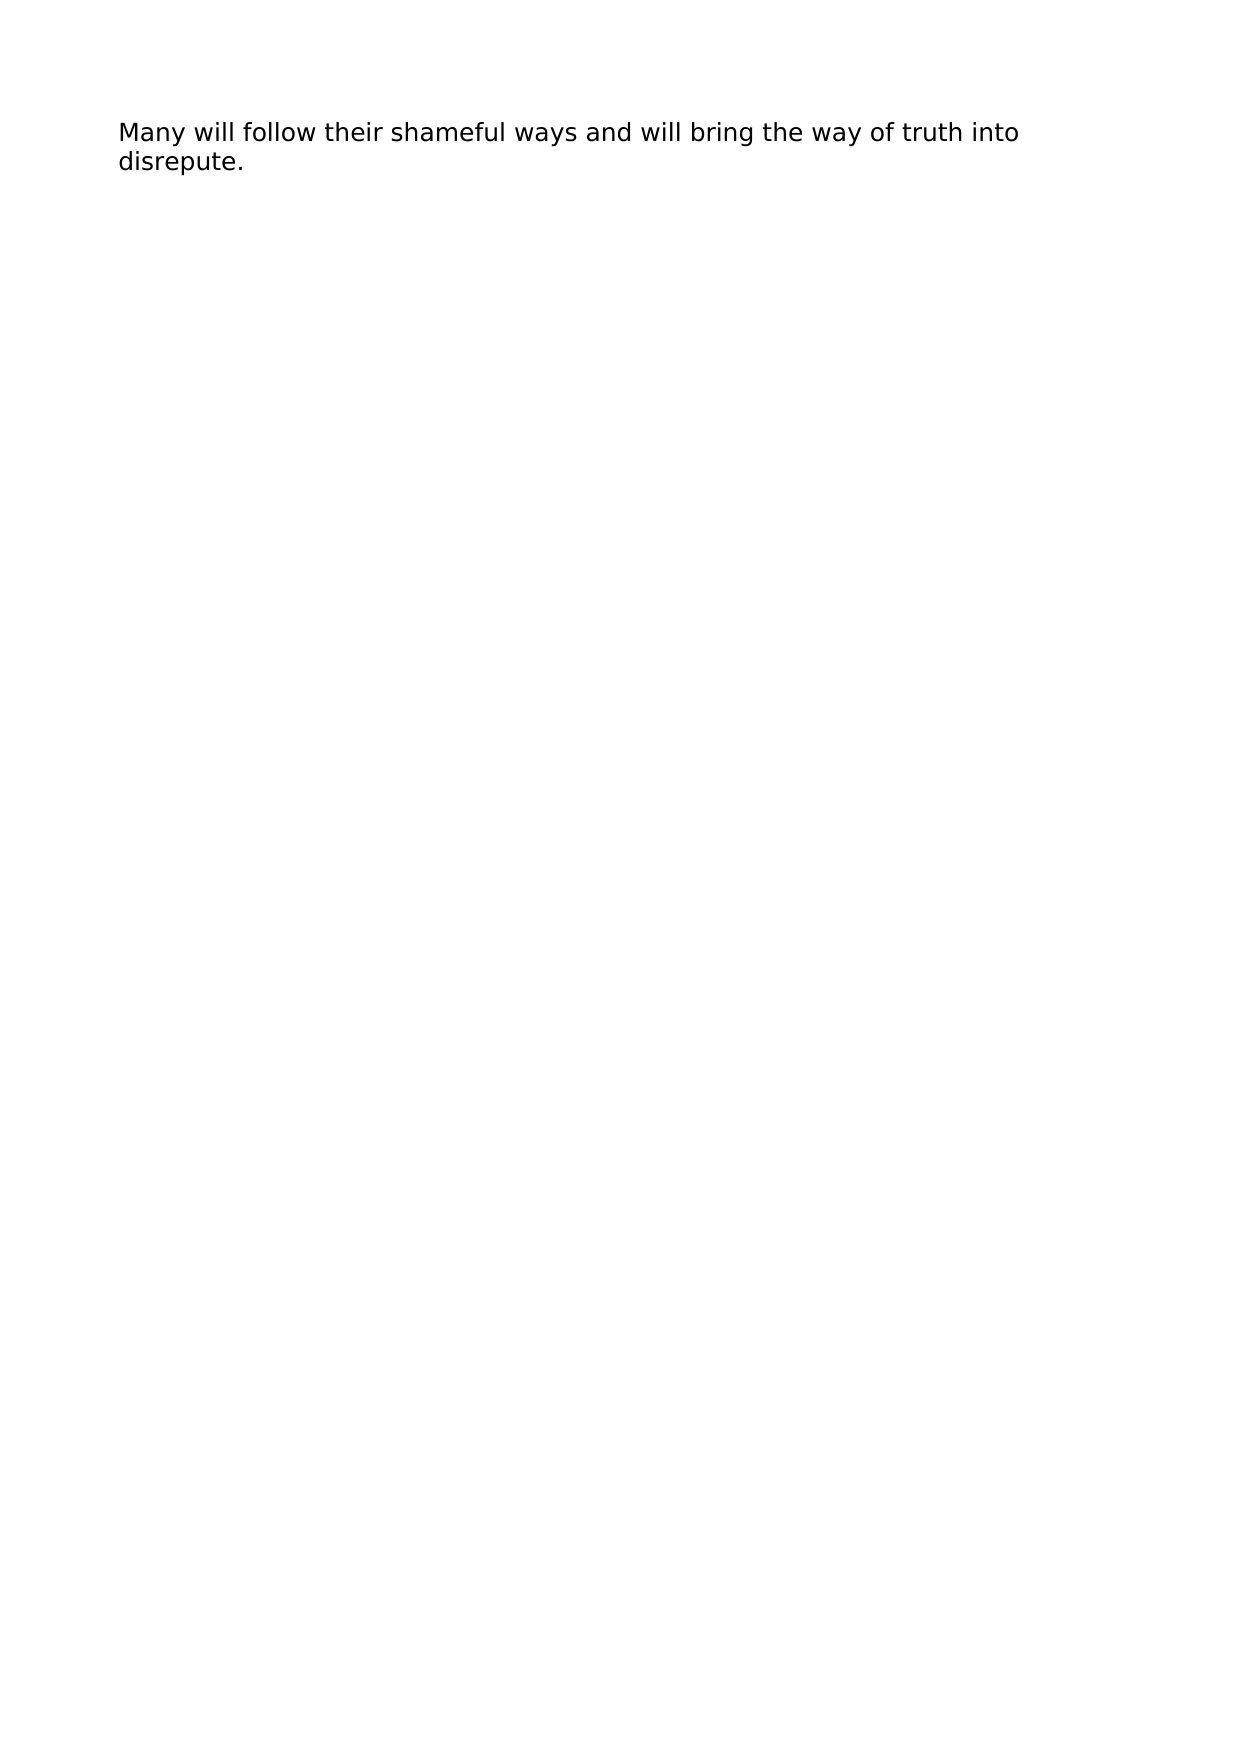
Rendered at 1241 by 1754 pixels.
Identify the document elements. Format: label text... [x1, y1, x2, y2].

text Many will follow their shameful ways and will bring the way of truth into disrepute. [118, 118, 1122, 176]
